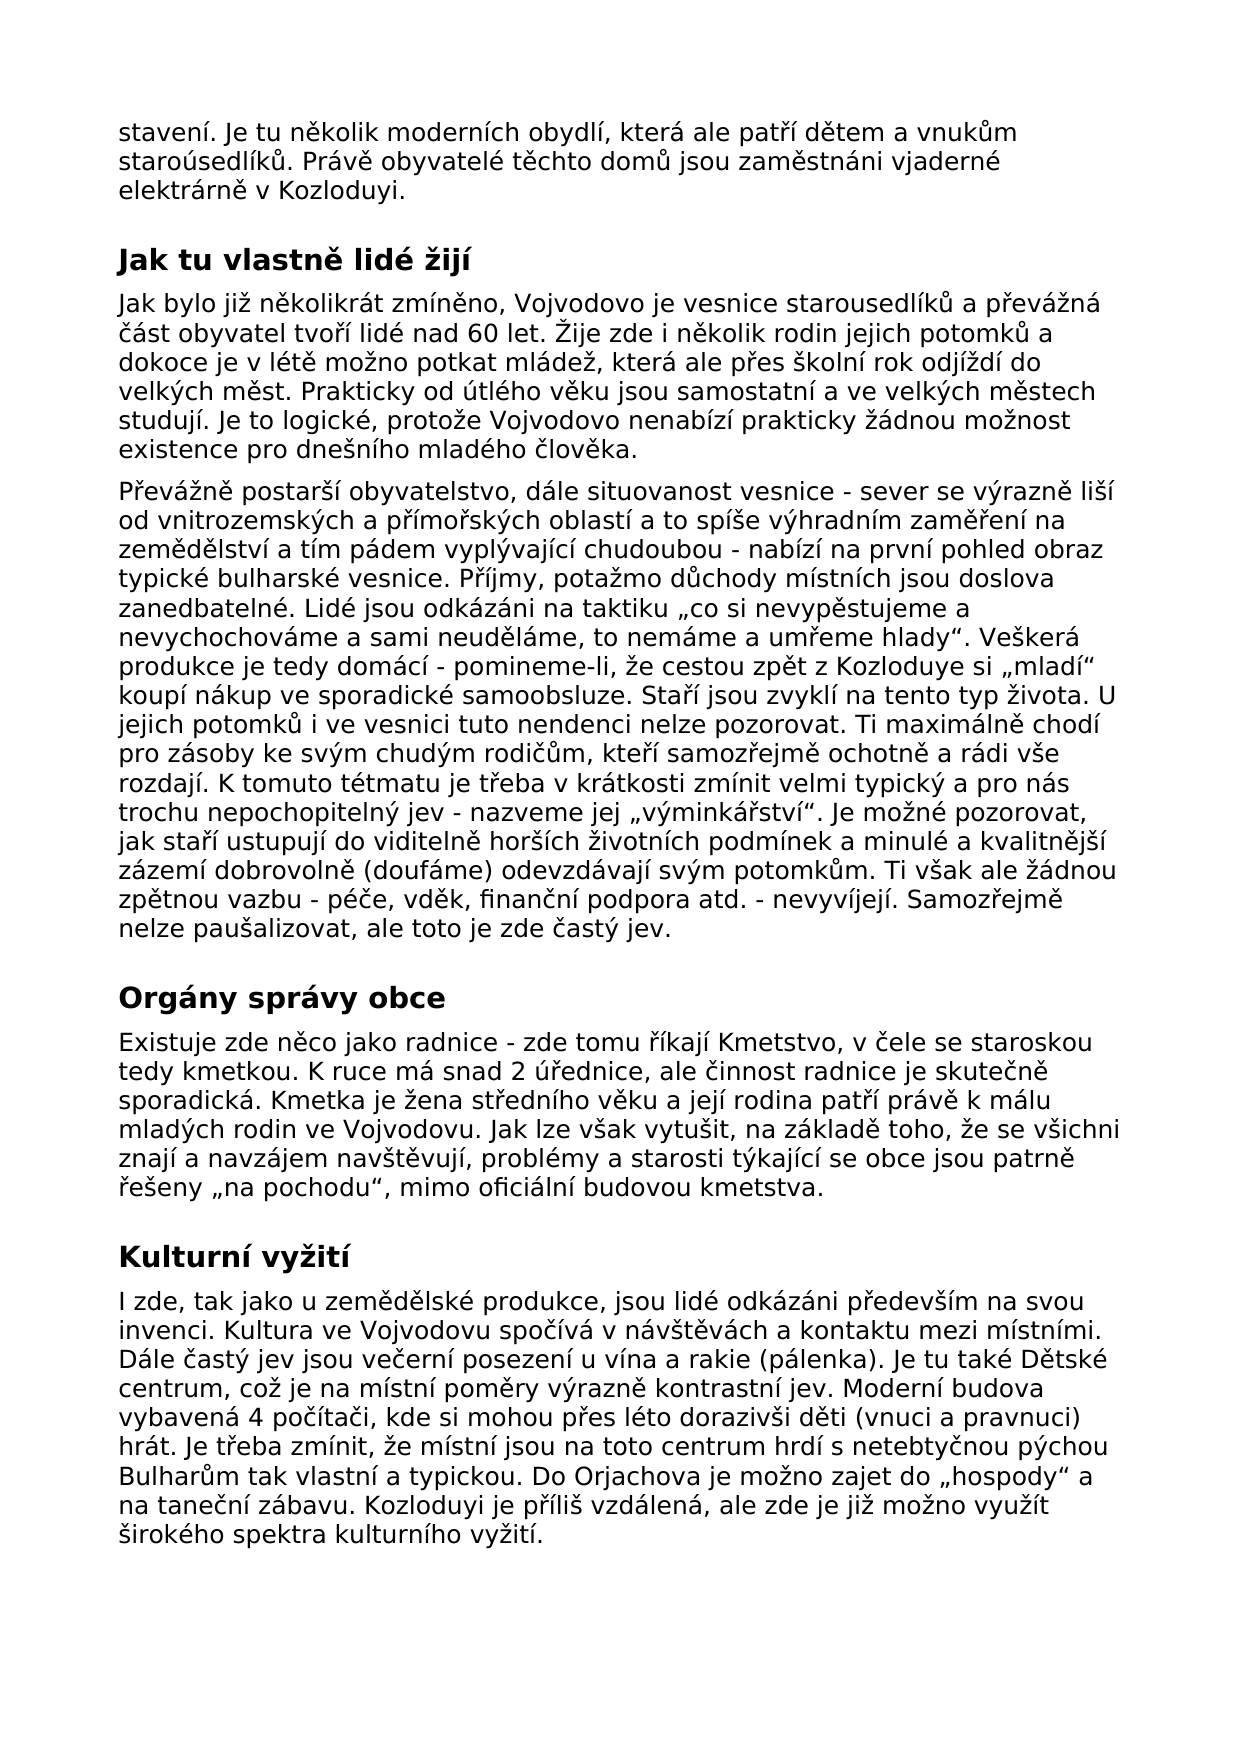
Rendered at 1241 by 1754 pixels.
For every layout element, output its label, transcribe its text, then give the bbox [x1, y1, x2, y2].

subtitle Jak tu vlastně lidé žijí [118, 243, 1122, 277]
text Převážně postarší obyvatelstvo, dále situovanost vesnice - sever se výrazně liší od vnitrozemských a přímořských oblastí a to spíše výhradním zaměření na zemědělství a tím pádem vyplývající chudoubou - nabízí na první pohled obraz typické bulharské vesnice. Příjmy, potažmo důchody místních jsou doslova zanedbatelné. Lidé jsou odkázáni na taktiku „co si nevypěstujeme a nevychochováme a sami neuděláme, to nemáme a umřeme hlady“. Veškerá produkce je tedy domácí - pomineme-li, že cestou zpět z Kozloduye si „mladí“ koupí nákup ve sporadické samoobsluze. Staří jsou zvyklí na tento typ života. U jejich potomků i ve vesnici tuto nendenci nelze pozorovat. Ti maximálně chodí pro zásoby ke svým chudým rodičům, kteří samozřejmě ochotně a rádi vše rozdají. K tomuto tétmatu je třeba v krátkosti zmínit velmi typický a pro nás trochu nepochopitelný jev - nazveme jej „výminkářství“. Je možné pozorovat, jak staří ustupují do viditelně horších životních podmínek a minulé a kvalitnější zázemí dobrovolně (doufáme) odevzdávají svým potomkům. Ti však ale žádnou zpětnou vazbu - péče, vděk, finanční podpora atd. - nevyvíjejí. Samozřejmě nelze paušalizovat, ale toto je zde častý jev. [118, 477, 1122, 944]
text stavení. Je tu několik moderních obydlí, která ale patří dětem a vnukům staroúsedlíků. Právě obyvatelé těchto domů jsou zaměstnáni vjaderné elektrárně v Kozloduyi. [118, 118, 1122, 206]
text Jak bylo již několikrát zmíněno, Vojvodovo je vesnice starousedlíků a převážná část obyvatel tvoří lidé nad 60 let. Žije zde i několik rodin jejich potomků a dokoce je v létě možno potkat mládež, která ale přes školní rok odjíždí do velkých měst. Prakticky od útlého věku jsou samostatní a ve velkých městech studují. Je to logické, protože Vojvodovo nenabízí prakticky žádnou možnost existence pro dnešního mladého člověka. [118, 289, 1122, 464]
subtitle Orgány správy obce [118, 981, 1122, 1015]
subtitle Kulturní vyžití [118, 1240, 1122, 1274]
text Existuje zde něco jako radnice - zde tomu říkají Kmetstvo, v čele se staroskou tedy kmetkou. K ruce má snad 2 úřednice, ale činnost radnice je skutečně sporadická. Kmetka je žena středního věku a její rodina patří právě k málu mladých rodin ve Vojvodovu. Jak lze však vytušit, na základě toho, že se všichni znají a navzájem navštěvují, problémy a starosti týkající se obce jsou patrně řešeny „na pochodu“, mimo oficiální budovou kmetstva. [118, 1028, 1122, 1203]
text I zde, tak jako u zemědělské produkce, jsou lidé odkázáni především na svou invenci. Kultura ve Vojvodovu spočívá v návštěvách a kontaktu mezi místními. Dále častý jev jsou večerní posezení u vína a rakie (pálenka). Je tu také Dětské centrum, což je na místní poměry výrazně kontrastní jev. Moderní budova vybavená 4 počítači, kde si mohou přes léto dorazivši děti (vnuci a pravnuci) hrát. Je třeba zmínit, že místní jsou na toto centrum hrdí s netebtyčnou pýchou Bulharům tak vlastní a typickou. Do Orjachova je možno zajet do „hospody“ a na taneční zábavu. Kozloduyi je příliš vzdálená, ale zde je již možno využít širokého spektra kulturního vyžití. [118, 1287, 1122, 1549]
